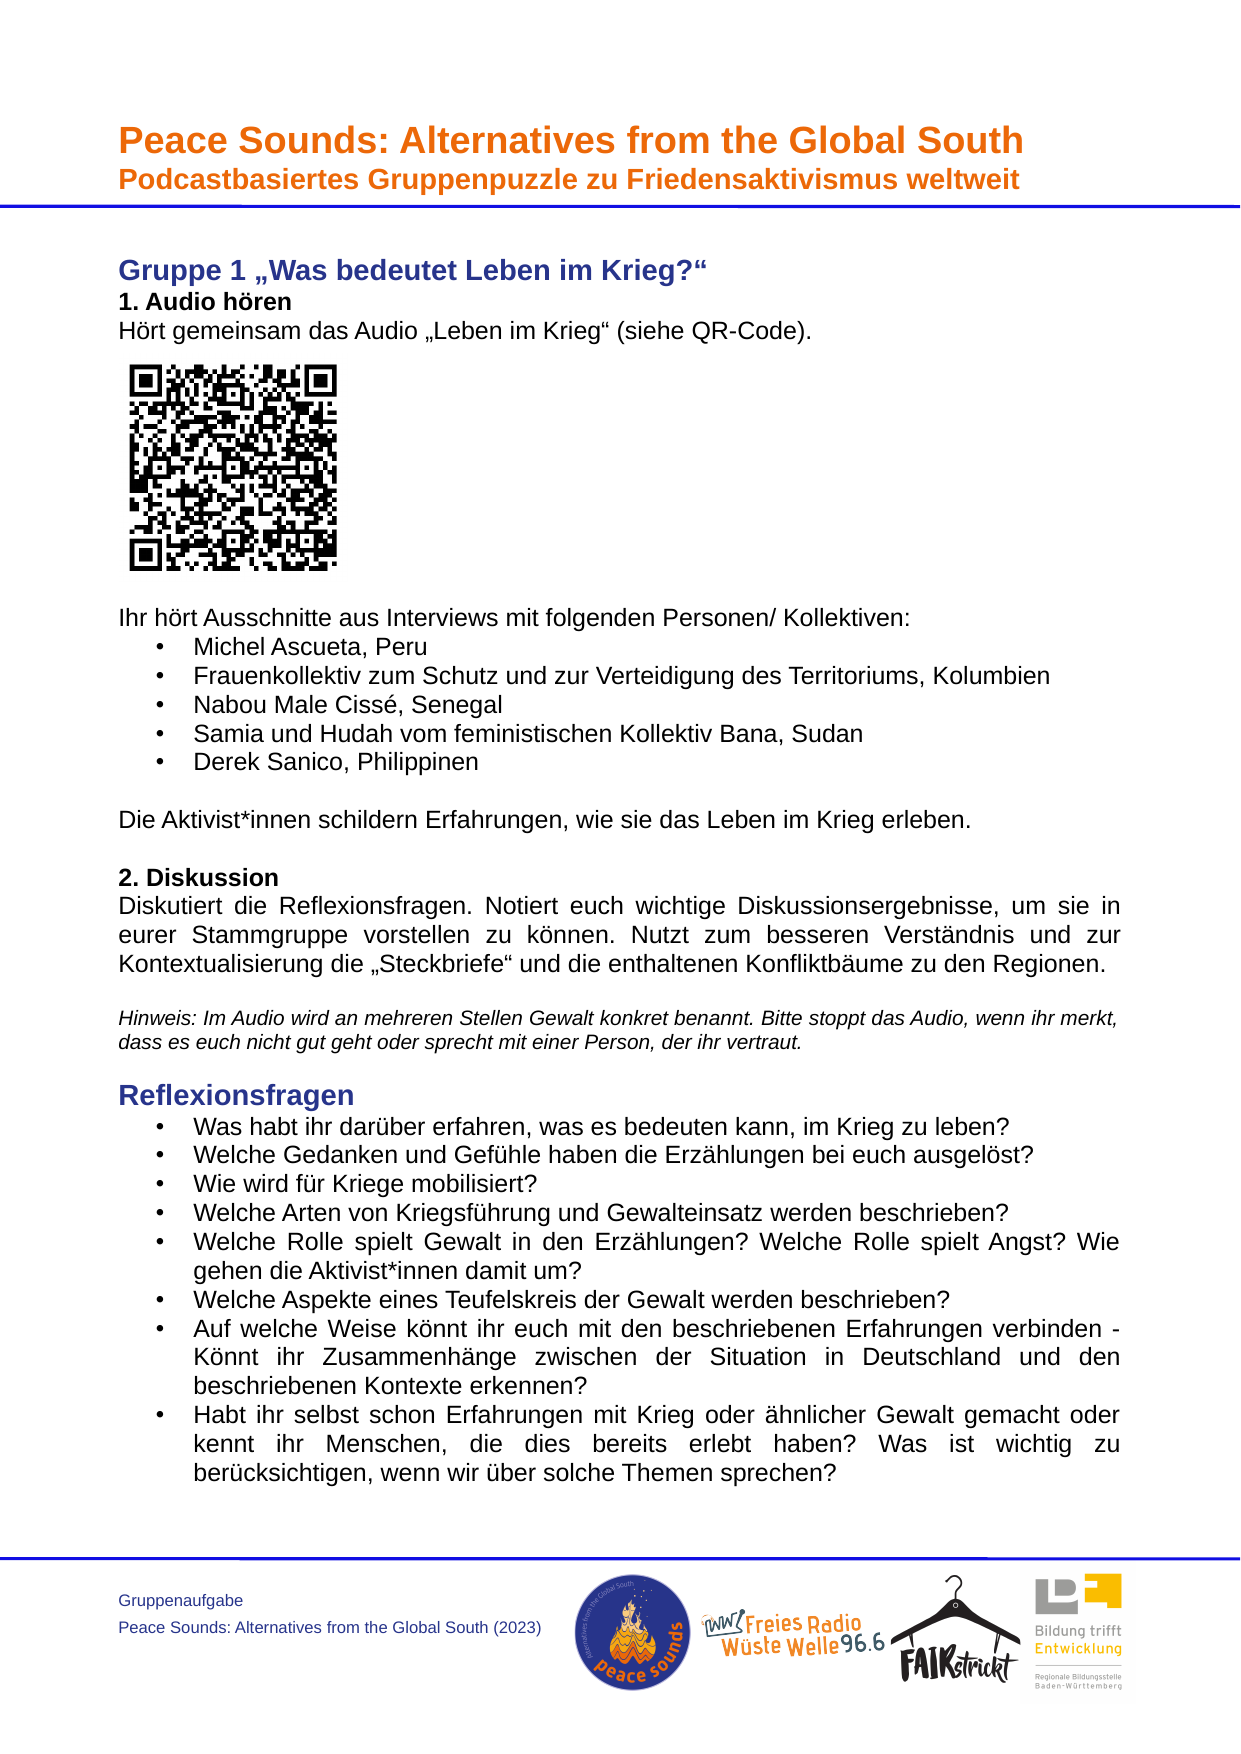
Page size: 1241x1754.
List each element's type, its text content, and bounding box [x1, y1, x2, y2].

list Welche Rolle spielt Gewalt in den Erzählungen? Welche Rolle spielt Angst? Wie gehen die Aktivist*innen damit um? [156, 1227, 1122, 1285]
picture [574, 1574, 691, 1691]
text Die Aktivist*innen schildern Erfahrungen, wie sie das Leben im Krieg erleben. [118, 805, 1122, 834]
subtitle Reflexionsfragen [118, 1078, 1122, 1112]
text Hört gemeinsam das Audio „Leben im Krieg“ (siehe QR-Code). [118, 316, 1122, 344]
list Derek Sanico, Philippinen [156, 747, 1122, 776]
list Was habt ihr darüber erfahren, was es bedeuten kann, im Krieg zu leben? [156, 1112, 1122, 1141]
list Samia und Hudah vom feministischen Kollektiv Bana, Sudan [156, 718, 1122, 747]
subtitle Gruppe 1 „Was bedeutet Leben im Krieg?“ [118, 253, 1122, 287]
list Welche Gedanken und Gefühle haben die Erzählungen bei euch ausgelöst? [156, 1141, 1122, 1169]
list Welche Aspekte eines Teufelskreis der Gewalt werden beschrieben? [156, 1285, 1122, 1313]
text Diskutiert die Reflexionsfragen. Notiert euch wichtige Diskussionsergebnisse, um sie in eurer Stammgruppe vorstellen zu können. Nutzt zum besseren Verständnis und zur Kontextualisierung die „Steckbriefe“ und die enthaltenen Konfliktbäume zu den Regionen. [118, 891, 1122, 977]
list Habt ihr selbst schon Erfahrungen mit Krieg oder ähnlicher Gewalt gemacht oder kennt ihr Menschen, die dies bereits erlebt haben? Was ist wichtig zu berücksichtigen, wenn wir über solche Themen sprechen? [156, 1400, 1122, 1486]
picture [890, 1561, 1137, 1704]
list Wie wird für Kriege mobilisiert? [156, 1169, 1122, 1198]
text 1. Audio hören [118, 287, 1122, 316]
text Ihr hört Ausschnitte aus Interviews mit folgenden Personen/ Kollektiven: [118, 603, 1122, 632]
text 2. Diskussion [118, 862, 1122, 891]
list Auf welche Weise könnt ihr euch mit den beschriebenen Erfahrungen verbinden - Könnt ihr Zusammenhänge zwischen der Situation in Deutschland und den beschriebenen Kontexte erkennen? [156, 1313, 1122, 1400]
list Welche Arten von Kriegsführung und Gewalteinsatz werden beschrieben? [156, 1198, 1122, 1227]
list Frauenkollektiv zum Schutz und zur Verteidigung des Territoriums, Kolumbien [156, 661, 1122, 690]
picture [118, 353, 348, 582]
list Michel Ascueta, Peru [156, 632, 1122, 661]
list Nabou Male Cissé, Senegal [156, 690, 1122, 718]
text Hinweis: Im Audio wird an mehreren Stellen Gewalt konkret benannt. Bitte stoppt das Audio, wenn ihr merkt, dass es euch nicht gut geht oder sprecht mit einer Person, der ihr vertraut. [118, 1006, 1122, 1054]
picture [701, 1609, 886, 1659]
